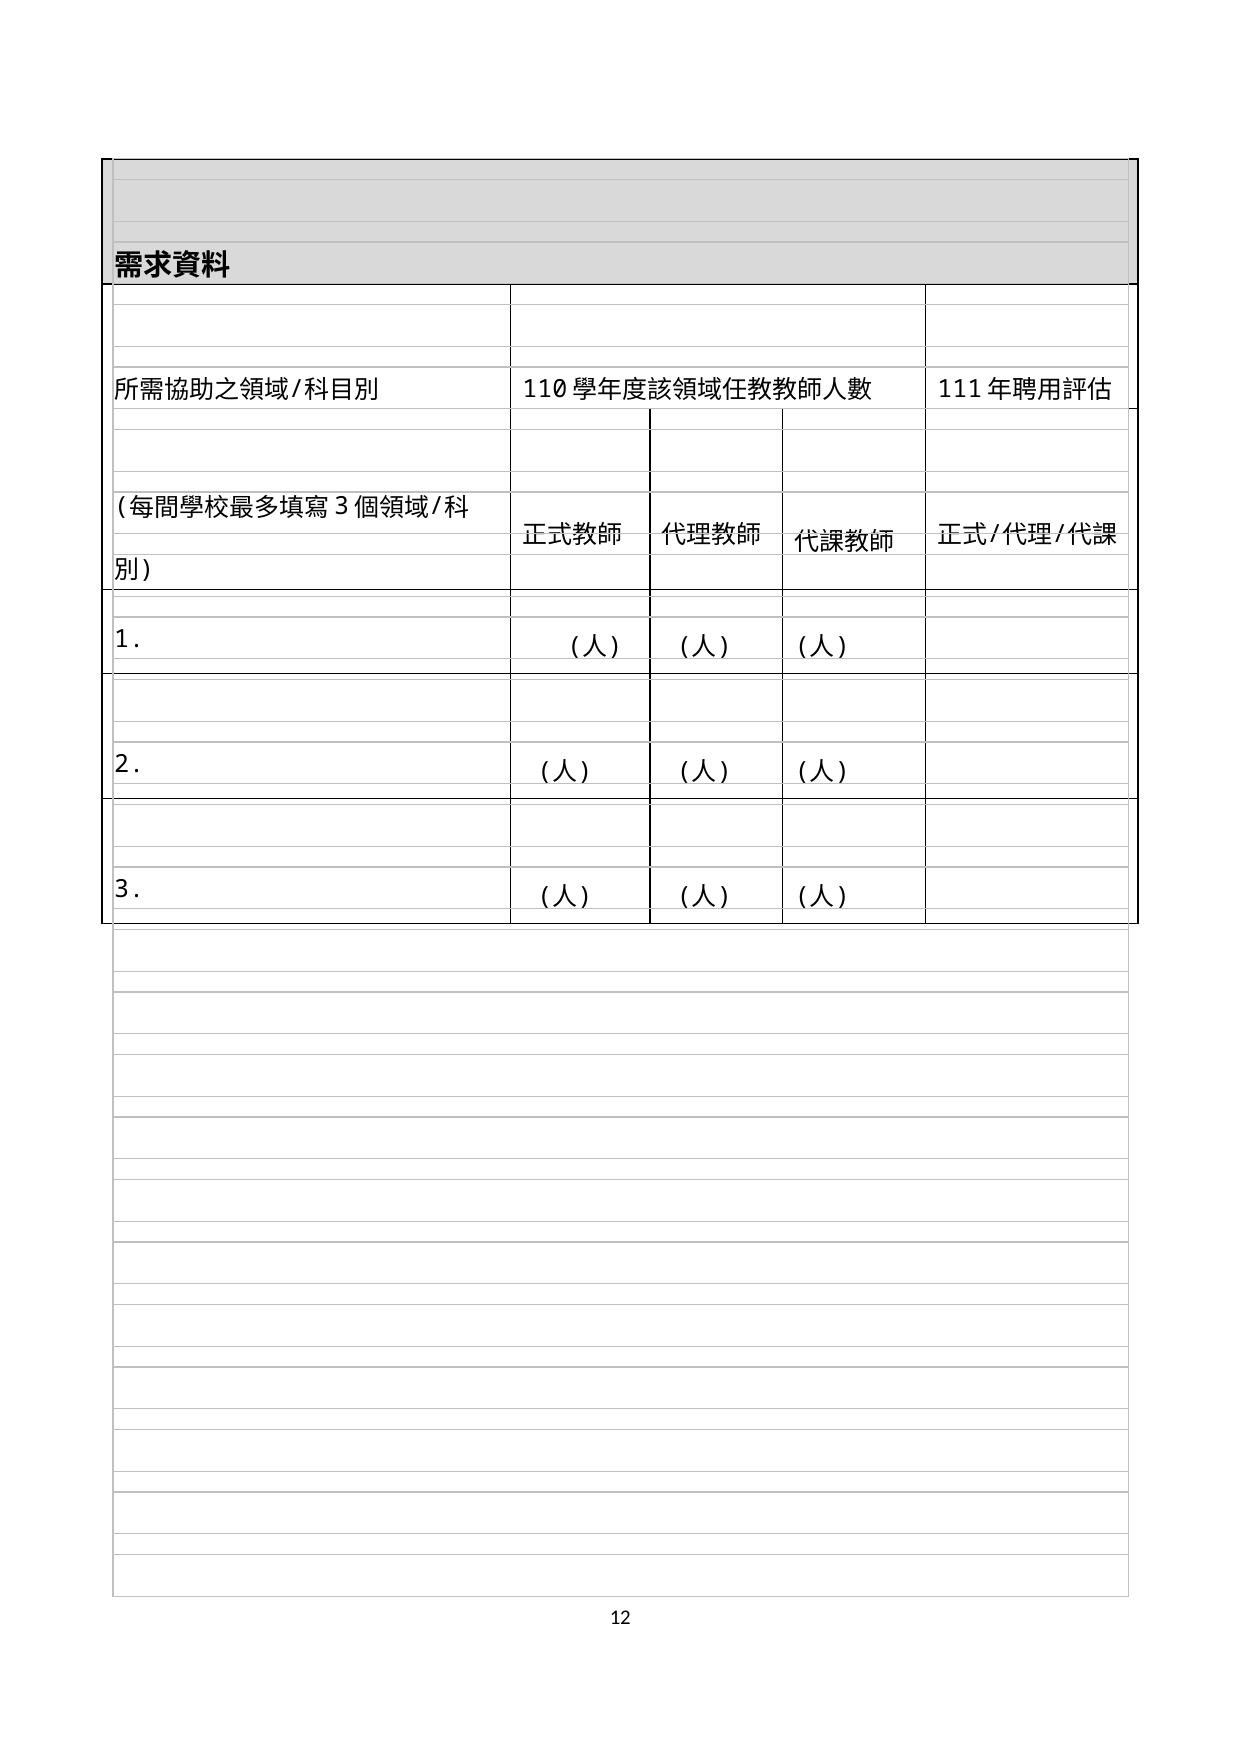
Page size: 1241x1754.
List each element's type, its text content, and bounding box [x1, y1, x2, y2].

table_cell [926, 674, 1128, 679]
table_cell [926, 590, 1128, 596]
table_cell [511, 305, 925, 346]
table_cell (人) [651, 743, 782, 783]
table_cell [783, 555, 925, 588]
table_cell [114, 222, 1128, 241]
table_cell [783, 472, 925, 491]
table_cell [511, 659, 649, 673]
table_cell [1129, 285, 1137, 408]
table_cell [511, 784, 649, 798]
table_cell (人) [783, 618, 925, 658]
table_cell [783, 674, 925, 679]
table_cell [103, 160, 112, 283]
table_cell [783, 799, 925, 804]
table_cell [926, 285, 1128, 304]
table_cell (人) [783, 868, 925, 908]
table_cell [651, 784, 782, 798]
table_cell [926, 722, 1128, 741]
table_cell [926, 659, 1128, 673]
table_cell [114, 305, 510, 346]
table_cell [511, 347, 925, 366]
table_cell [114, 805, 510, 846]
table_cell [926, 680, 1128, 721]
table_cell [783, 493, 925, 533]
table_cell [114, 597, 510, 616]
table_cell 代理教師 [651, 534, 782, 554]
table_cell [1129, 160, 1137, 283]
table_cell [783, 430, 925, 471]
table_cell [926, 618, 1128, 658]
table_cell 正式教師 [511, 430, 649, 471]
table_cell 正式教師 [511, 409, 649, 429]
table_cell [114, 160, 1128, 179]
table_cell [103, 285, 112, 588]
table_cell [114, 847, 510, 866]
table_cell [926, 597, 1128, 616]
table_cell 正式教師 [511, 493, 649, 533]
table_cell [114, 909, 510, 923]
table_cell [103, 674, 112, 798]
table_cell 111年聘用評估 [926, 368, 1128, 408]
table_cell [114, 784, 510, 798]
table_cell 2. [114, 743, 510, 783]
table_cell [1129, 590, 1137, 673]
table_cell 110學年度該領域任教教師人數 [511, 368, 925, 408]
table_cell 3. [114, 868, 510, 908]
table_cell 代理教師 [651, 409, 782, 429]
table_cell (每間學校最多填寫3個領域/科 [114, 493, 510, 533]
table_cell 正式教師 [511, 555, 649, 588]
table_cell [1129, 799, 1137, 923]
table_cell [651, 805, 782, 846]
table_cell [103, 590, 112, 673]
table_cell [651, 722, 782, 741]
table_cell [511, 285, 925, 304]
table_cell [511, 722, 649, 741]
table_cell 正式教師 [511, 534, 649, 554]
table_cell (人) [783, 743, 925, 783]
table_cell [114, 472, 510, 491]
table_cell [783, 909, 925, 923]
table_cell [511, 674, 649, 679]
table_cell [926, 347, 1128, 366]
table_cell [651, 909, 782, 923]
table_cell [651, 674, 782, 679]
table_cell (人) [511, 868, 649, 908]
table_cell [114, 674, 510, 679]
table_cell 1. [114, 618, 510, 658]
table_cell [114, 180, 1128, 221]
table_cell [103, 799, 112, 923]
table_cell [783, 784, 925, 798]
table_cell [651, 847, 782, 866]
table_cell 需求資料 [114, 243, 1128, 283]
table_cell 正式/代理/代課 [1129, 409, 1137, 588]
table_cell 正式/代理/代課 [926, 430, 1128, 471]
table_cell (人) [511, 618, 649, 658]
table_cell 正式/代理/代課 [926, 472, 1128, 491]
table_cell [114, 659, 510, 673]
table_cell [114, 590, 510, 596]
table_cell [114, 409, 510, 429]
table_cell [783, 680, 925, 721]
table_cell [114, 285, 510, 304]
table_cell 代理教師 [651, 472, 782, 491]
table_cell 別) [114, 555, 510, 588]
table_cell [926, 805, 1128, 846]
table_cell [926, 784, 1128, 798]
table_cell [783, 409, 925, 429]
table_cell [651, 597, 782, 616]
table_cell [926, 847, 1128, 866]
table_cell [783, 722, 925, 741]
table_cell (人) [651, 618, 782, 658]
table_cell [783, 805, 925, 846]
table_cell [114, 680, 510, 721]
table_cell [926, 799, 1128, 804]
table_cell 正式/代理/代課 [926, 493, 1128, 533]
table_cell 正式/代理/代課 [926, 555, 1128, 588]
table_cell [783, 847, 925, 866]
table_cell 正式/代理/代課 [926, 534, 1128, 554]
table_cell [114, 534, 510, 554]
table_cell [511, 909, 649, 923]
table_cell [783, 590, 925, 596]
table_cell [783, 597, 925, 616]
table_cell (人) [511, 743, 649, 783]
table_cell [511, 799, 649, 804]
table_cell [511, 590, 649, 596]
table_cell [926, 909, 1128, 923]
table_cell 代課教師 [783, 534, 925, 554]
table_cell [511, 680, 649, 721]
table_cell [114, 799, 510, 804]
table_cell 代理教師 [651, 493, 782, 533]
table_cell [114, 430, 510, 471]
table_cell (人) [651, 868, 782, 908]
table_cell [651, 799, 782, 804]
table_cell [651, 680, 782, 721]
table_cell 代理教師 [651, 555, 782, 588]
table_cell [511, 805, 649, 846]
table_cell [651, 590, 782, 596]
table_cell [114, 347, 510, 366]
table_cell [1129, 674, 1137, 798]
table_cell 正式/代理/代課 [926, 409, 1128, 429]
table_cell [511, 847, 649, 866]
table_cell 代理教師 [651, 430, 782, 471]
table_cell [926, 743, 1128, 783]
table_cell [926, 868, 1128, 908]
table_cell [651, 659, 782, 673]
table_cell [114, 722, 510, 741]
table_cell 所需協助之領域/科目別 [114, 368, 510, 408]
table_cell [511, 597, 649, 616]
table_cell [783, 659, 925, 673]
table_cell 正式教師 [511, 472, 649, 491]
table_cell [926, 305, 1128, 346]
